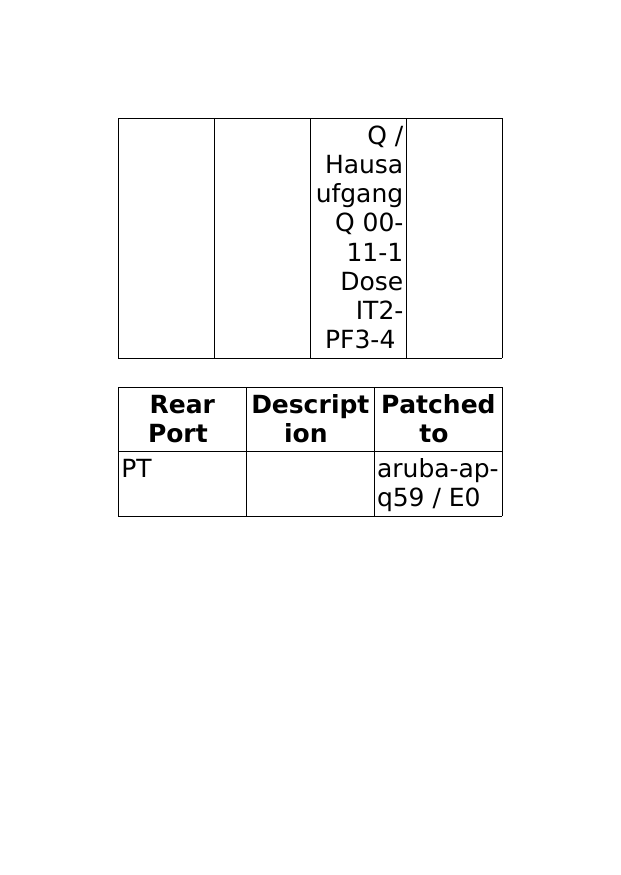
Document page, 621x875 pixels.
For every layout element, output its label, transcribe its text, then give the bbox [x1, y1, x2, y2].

table_cell [247, 452, 374, 516]
table_header Patched to [375, 388, 502, 451]
table_header Rear Port [119, 388, 246, 451]
table_cell PT [119, 452, 246, 516]
table_cell aruba-ap-q59 / E0 [375, 452, 502, 516]
table_cell [215, 119, 310, 357]
table_cell Q / Hausaufgang Q 00-11-1 Dose IT2-PF3-4 [311, 119, 406, 357]
table_header Description [247, 388, 374, 451]
table_cell [407, 119, 502, 357]
table_cell [119, 119, 214, 357]
